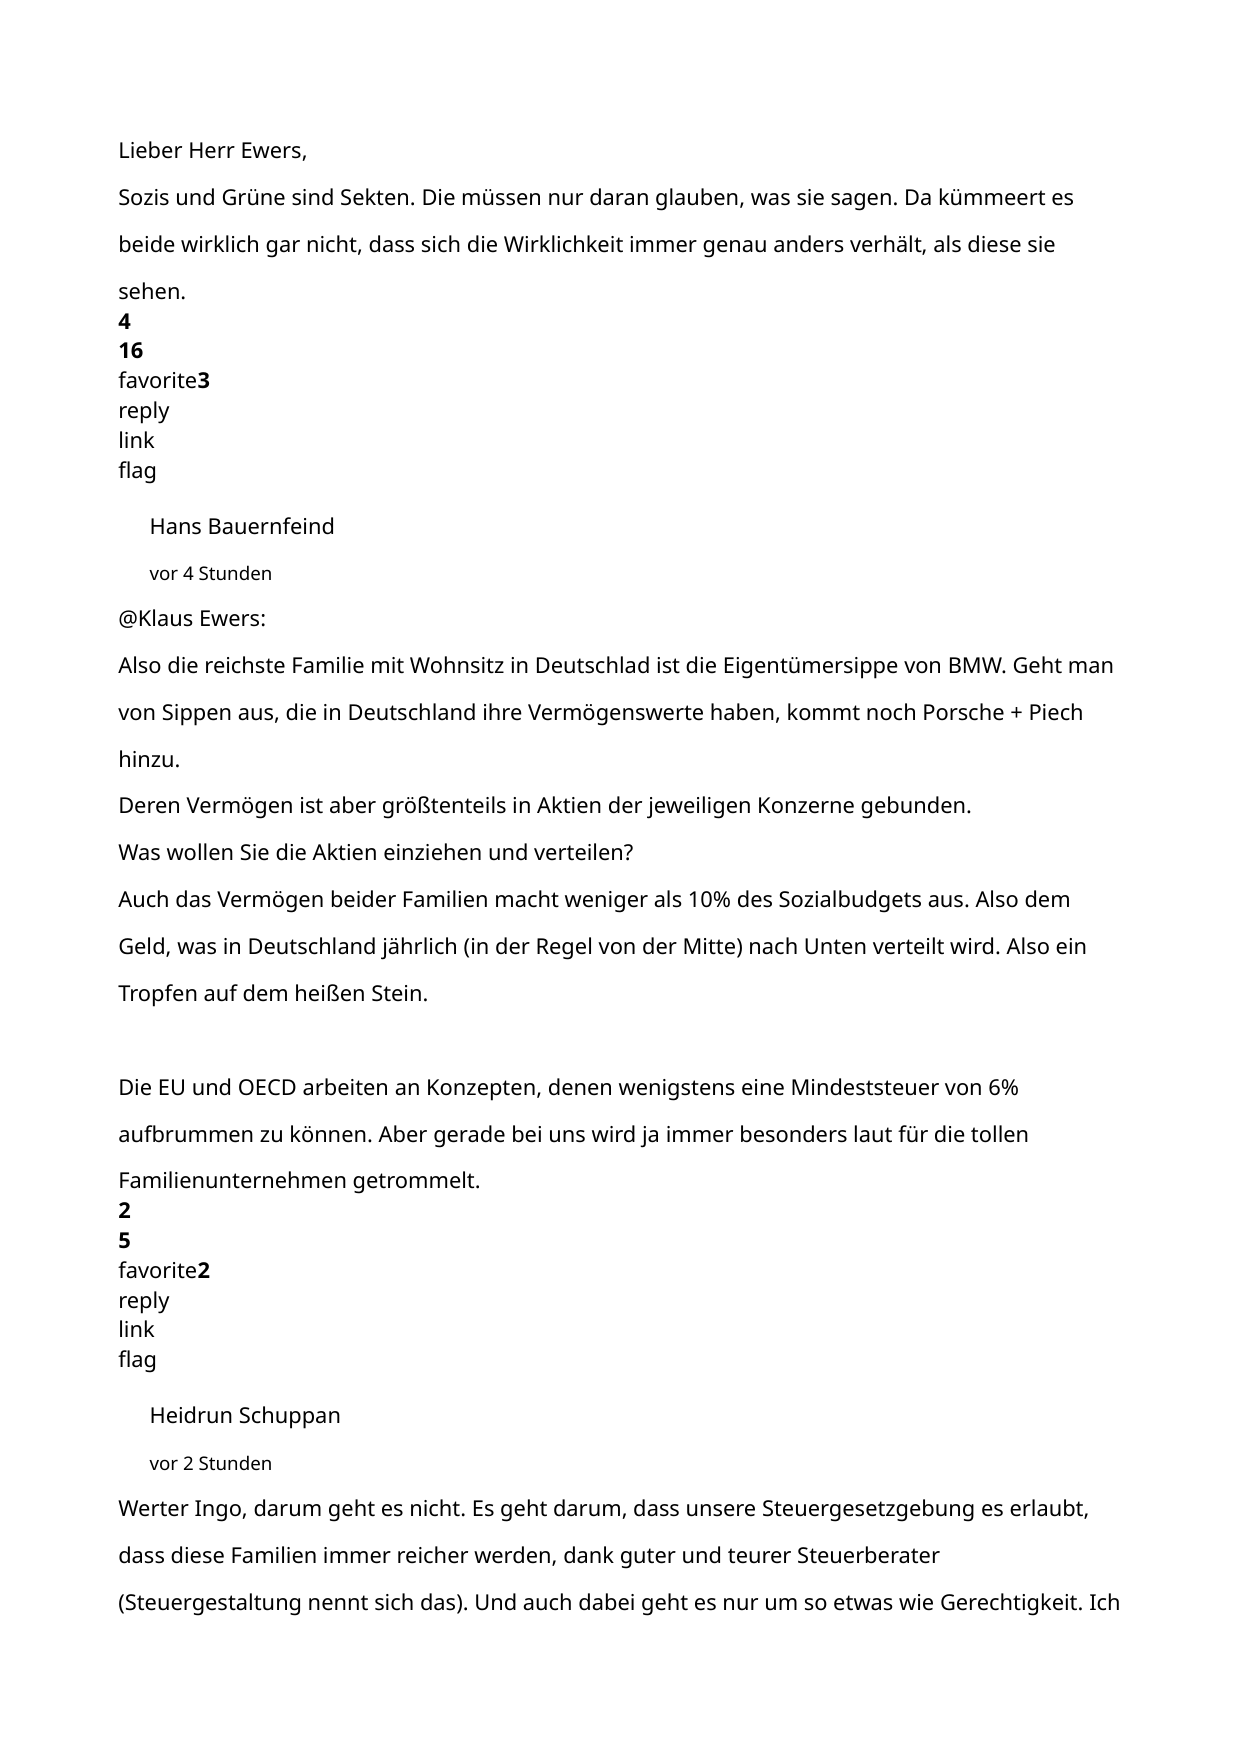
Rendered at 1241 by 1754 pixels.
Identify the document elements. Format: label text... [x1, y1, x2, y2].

text vor 4 Stunden [149, 556, 1122, 586]
text 4 [118, 306, 1122, 335]
text Hans Bauernfeind [149, 500, 1114, 541]
text reply [118, 395, 1122, 425]
text Werter Ingo, darum geht es nicht. Es geht darum, dass unsere Steuergesetzgebung es erlaubt, dass diese Familien immer reicher werden, dank guter und teurer Steuerberater (Steuergestaltung nennt sich das). Und auch dabei geht es nur um so etwas wie Gerechtigkeit. Ich [118, 1476, 1122, 1616]
text 5 [118, 1225, 1122, 1255]
text favorite2 [118, 1255, 1122, 1285]
text flag [118, 1344, 1122, 1374]
text Lieber Herr Ewers, Sozis und Grüne sind Sekten. Die müssen nur daran glauben, was sie sagen. Da kümmeert es beide wirklich gar nicht, dass sich die Wirklichkeit immer genau anders verhält, als diese sie sehen. [118, 118, 1122, 306]
text 2 [118, 1195, 1122, 1225]
text favorite3 [118, 365, 1122, 395]
text Heidrun Schuppan [149, 1390, 1114, 1430]
text reply [118, 1285, 1122, 1314]
text flag [118, 454, 1122, 484]
text vor 2 Stunden [149, 1446, 1122, 1476]
text link [118, 425, 1122, 454]
text link [118, 1314, 1122, 1344]
text @Klaus Ewers: Also die reichste Familie mit Wohnsitz in Deutschlad ist die Eigentümersippe von BMW. Geht man von Sippen aus, die in Deutschland ihre Vermögenswerte haben, kommt noch Porsche + Piech hinzu. Deren Vermögen ist aber größtenteils in Aktien der jeweiligen Konzerne gebunden. Was wollen Sie die Aktien einziehen und verteilen? Auch das Vermögen beider Familien macht weniger als 10% des Sozialbudgets aus. Also dem Geld, was in Deutschland jährlich (in der Regel von der Mitte) nach Unten verteilt wird. Also ein Tropfen auf dem heißen Stein. Die EU und OECD arbeiten an Konzepten, denen wenigstens eine Mindeststeuer von 6% aufbrummen zu können. Aber gerade bei uns wird ja immer besonders laut für die tollen Familienunternehmen getrommelt. [118, 586, 1122, 1195]
text 16 [118, 335, 1122, 365]
